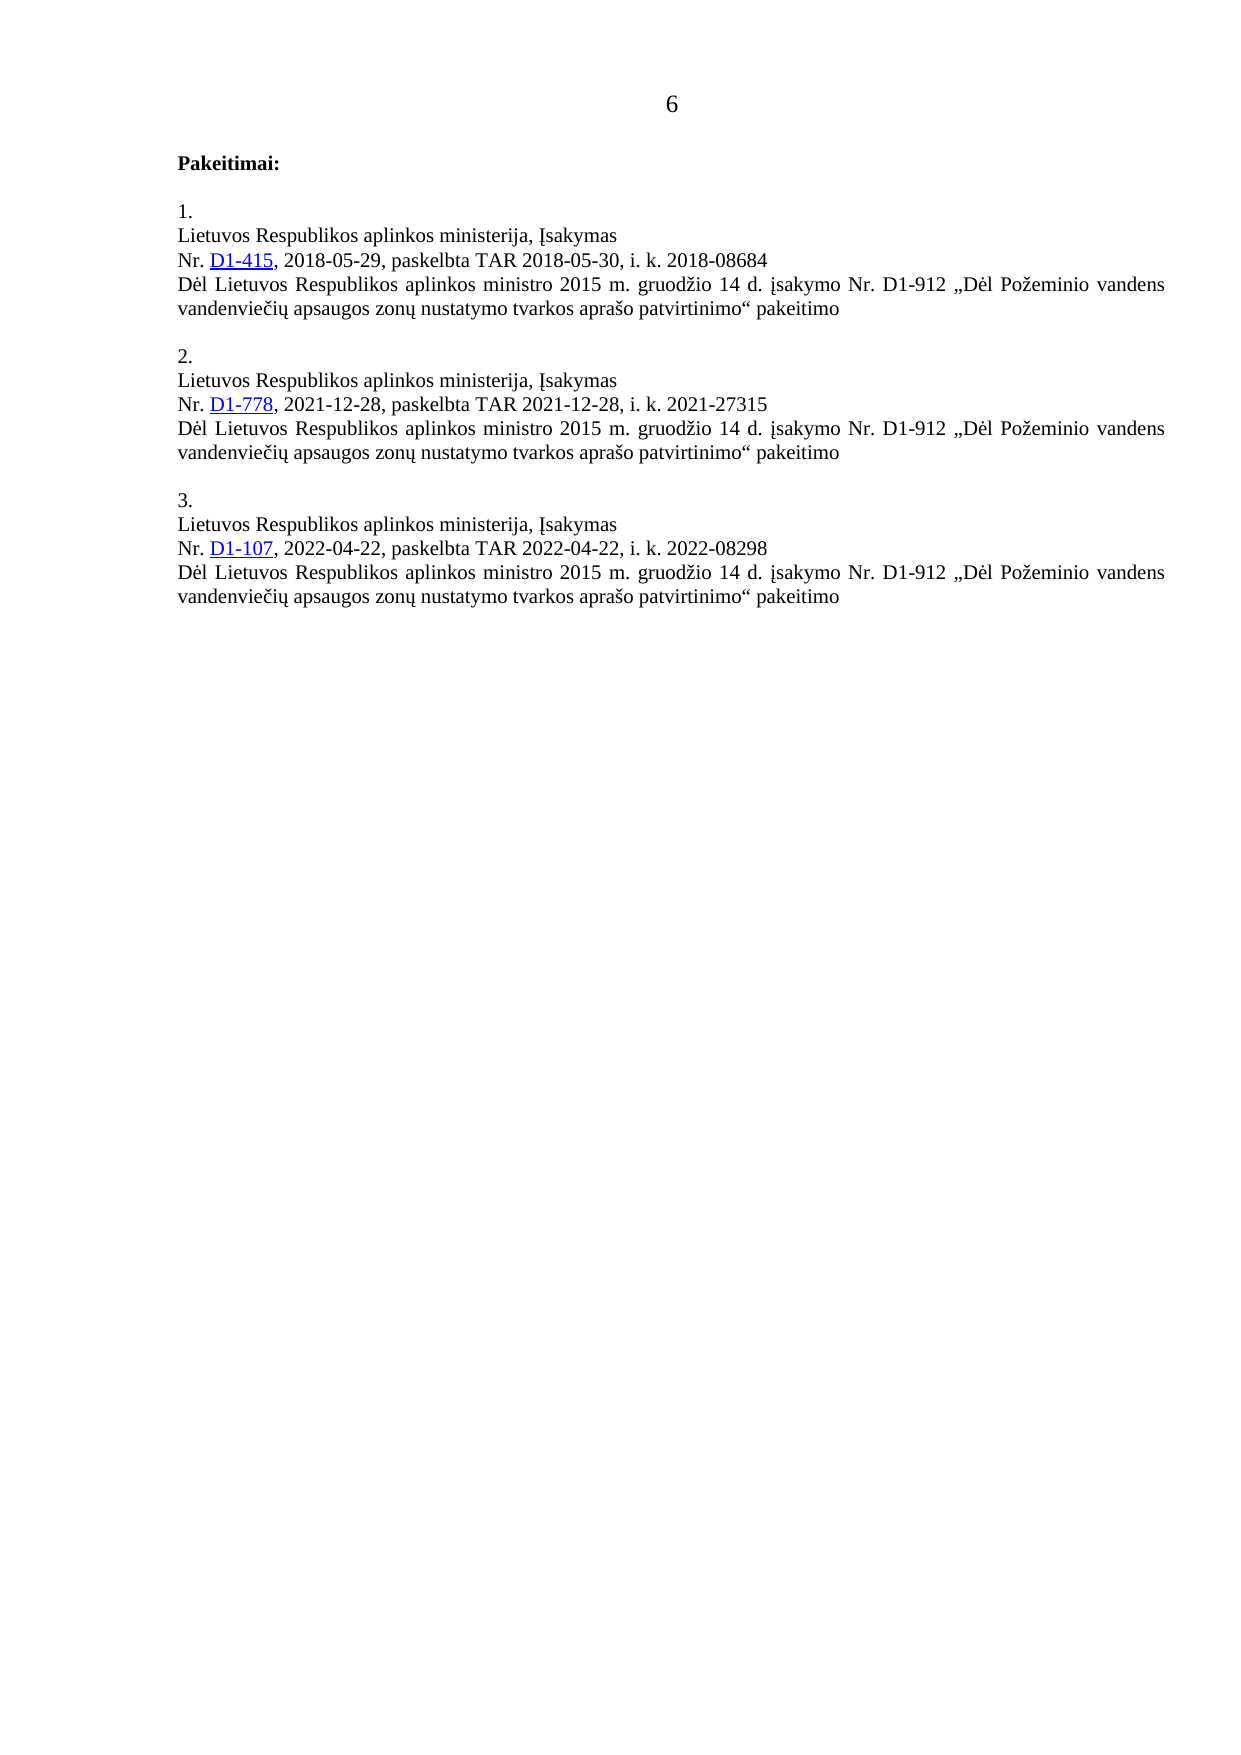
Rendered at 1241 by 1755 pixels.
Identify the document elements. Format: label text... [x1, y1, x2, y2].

text Nr. D1-778, 2021-12-28, paskelbta TAR 2021-12-28, i. k. 2021-27315 [177, 392, 1167, 416]
text Nr. D1-107, 2022-04-22, paskelbta TAR 2022-04-22, i. k. 2022-08298 [177, 536, 1167, 560]
text Dėl Lietuvos Respublikos aplinkos ministro 2015 m. gruodžio 14 d. įsakymo Nr. D1-912 „Dėl Požeminio vandens vandenviečių apsaugos zonų nustatymo tvarkos aprašo patvirtinimo“ pakeitimo [177, 416, 1167, 464]
text 1. [177, 199, 1167, 223]
text Dėl Lietuvos Respublikos aplinkos ministro 2015 m. gruodžio 14 d. įsakymo Nr. D1-912 „Dėl Požeminio vandens vandenviečių apsaugos zonų nustatymo tvarkos aprašo patvirtinimo“ pakeitimo [177, 272, 1167, 320]
text 3. [177, 488, 1167, 512]
text Lietuvos Respublikos aplinkos ministerija, Įsakymas [177, 368, 1167, 392]
text Lietuvos Respublikos aplinkos ministerija, Įsakymas [177, 512, 1167, 536]
text Pakeitimai: [177, 151, 1167, 175]
text 2. [177, 344, 1167, 368]
text Dėl Lietuvos Respublikos aplinkos ministro 2015 m. gruodžio 14 d. įsakymo Nr. D1-912 „Dėl Požeminio vandens vandenviečių apsaugos zonų nustatymo tvarkos aprašo patvirtinimo“ pakeitimo [177, 560, 1167, 608]
text Lietuvos Respublikos aplinkos ministerija, Įsakymas [177, 223, 1167, 247]
text Nr. D1-415, 2018-05-29, paskelbta TAR 2018-05-30, i. k. 2018-08684 [177, 247, 1167, 272]
